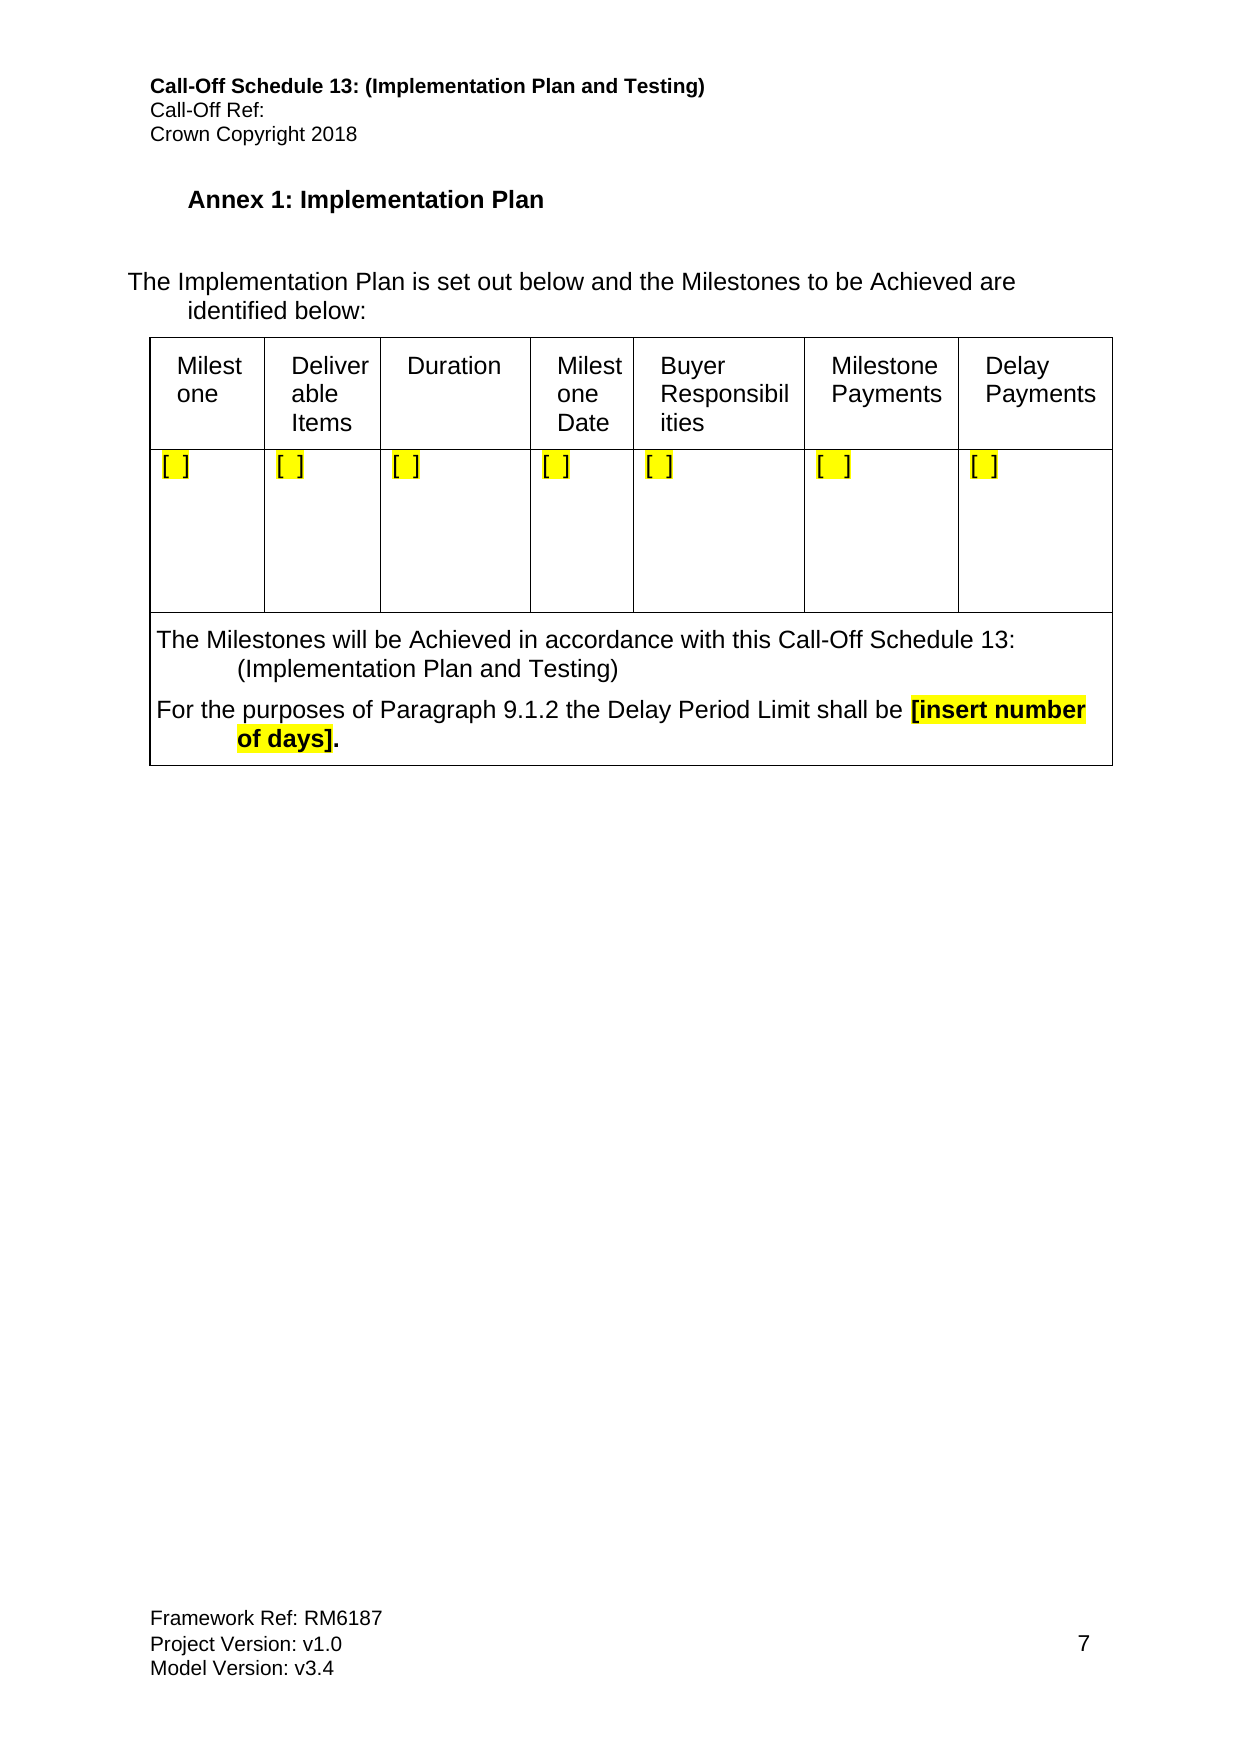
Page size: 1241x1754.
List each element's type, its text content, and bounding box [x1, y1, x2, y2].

table_header Deliverable Items [265, 338, 380, 449]
text The Implementation Plan is set out below and the Milestones to be Achieved are identified below: [127, 267, 1090, 324]
table_header Duration [381, 338, 530, 449]
table_header Delay Payments [959, 338, 1112, 449]
table_cell [ ] [805, 450, 958, 612]
table_cell [ ] [265, 450, 380, 612]
table_header Milestone Date [531, 338, 633, 449]
text Annex 1: Implementation Plan [187, 184, 1090, 213]
table_header Buyer Responsibilities [634, 338, 804, 449]
table_cell [ ] [531, 450, 633, 612]
table_header Milestone [151, 338, 264, 449]
table_cell [ ] [634, 450, 804, 612]
table_cell [ ] [959, 450, 1112, 612]
table_cell [ ] [381, 450, 530, 612]
table_header Milestone Payments [805, 338, 958, 449]
table_cell [ ] [151, 450, 264, 612]
table_cell The Milestones will be Achieved in accordance with this Call-Off Schedule 13: (Implementation Plan and Testing) For the purposes of Paragraph 9.1.2 the Delay Period Limit shall be [insert number of days]. [151, 613, 1112, 765]
